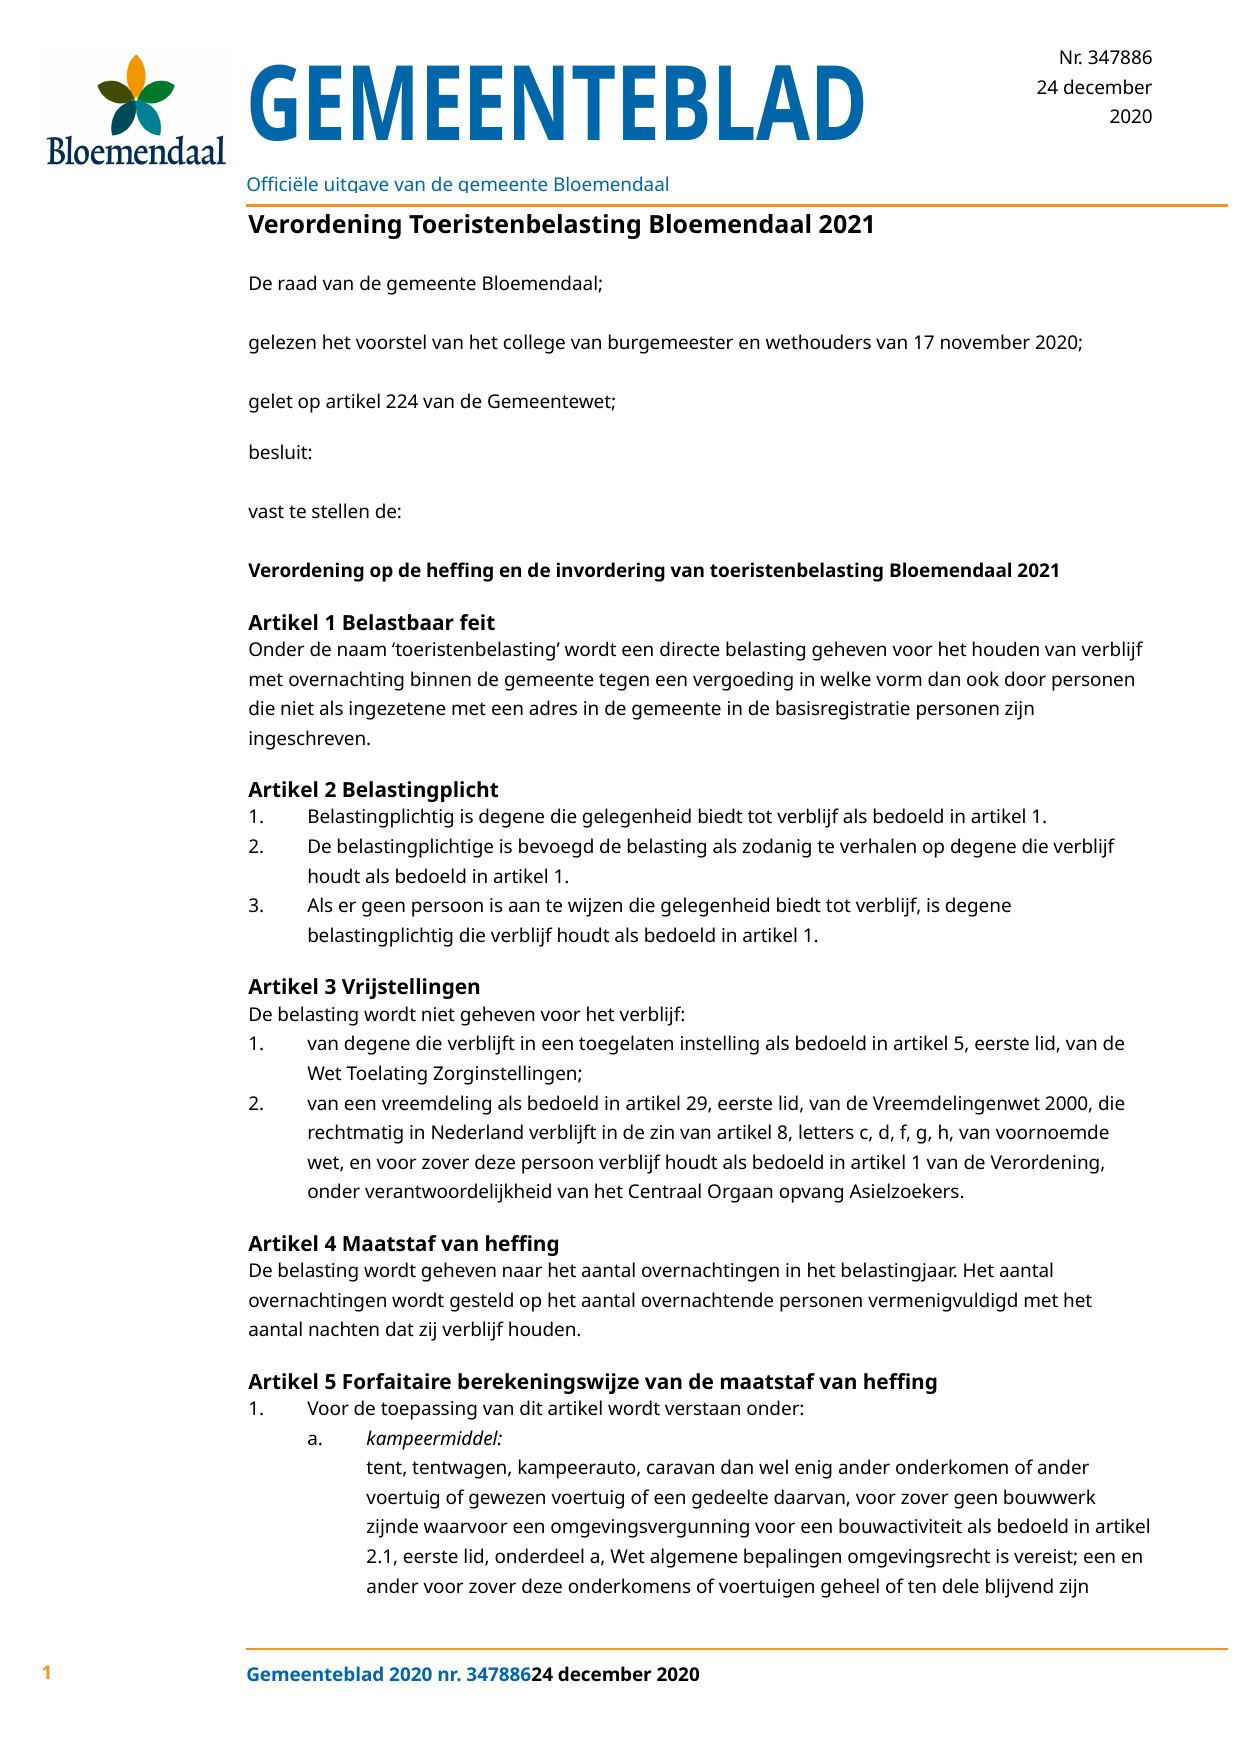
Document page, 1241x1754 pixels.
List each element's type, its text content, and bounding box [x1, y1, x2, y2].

list tent, tentwagen, kampeerauto, caravan dan wel enig ander onderkomen of ander voertuig of gewezen voertuig of een gedeelte daarvan, voor zover geen bouwwerk zijnde waarvoor een omgevingsvergunning voor een bouwactiviteit als bedoeld in artikel 2.1, eerste lid, onderdeel a, Wet algemene bepalingen omgevingsrecht is vereist; een en ander voor zover deze onderkomens of voertuigen geheel of ten dele blijvend zijn [307, 1454, 1152, 1598]
text De belasting wordt geheven naar het aantal overnachtingen in het belastingjaar. Het aantal overnachtingen wordt gesteld op het aantal overnachtende personen vermenigvuldigd met het aantal nachten dat zij verblijf houden. [248, 1257, 1152, 1342]
list van degene die verblijft in een toegelaten instelling als bedoeld in artikel 5, eerste lid, van de Wet Toelating Zorginstellingen; [248, 1031, 1152, 1086]
text vast te stellen de: [248, 498, 1152, 524]
text Artikel 5 Forfaitaire berekeningswijze van de maatstaf van heffing [248, 1367, 1152, 1395]
text De raad van de gemeente Bloemendaal; [248, 270, 1152, 296]
list Als er geen persoon is aan te wijzen die gelegenheid biedt tot verblijf, is degene belastingplichtig die verblijf houdt als bedoeld in artikel 1. [248, 892, 1152, 948]
text Artikel 1 Belastbaar feit [248, 608, 1152, 636]
picture [41, 47, 231, 172]
text De belasting wordt niet geheven voor het verblijf: [248, 1001, 1152, 1027]
list Voor de toepassing van dit artikel wordt verstaan onder: [248, 1395, 1152, 1421]
text besluit: [248, 439, 1152, 465]
list kampeermiddel: [307, 1425, 1152, 1451]
text Onder de naam ‘toeristenbelasting’ wordt een directe belasting geheven voor het houden van verblijf met overnachting binnen de gemeente tegen een vergoeding in welke vorm dan ook door personen die niet als ingezetene met een adres in de gemeente in de basisregistratie personen zijn ingeschreven. [248, 636, 1152, 751]
list Belastingplichtig is degene die gelegenheid biedt tot verblijf als bedoeld in artikel 1. [248, 804, 1152, 829]
text Verordening op de heffing en de invordering van toeristenbelasting Bloemendaal 2021 [248, 557, 1152, 583]
text Artikel 4 Maatstaf van heffing [248, 1229, 1152, 1257]
list van een vreemdeling als bedoeld in artikel 29, eerste lid, van de Vreemdelingenwet 2000, die rechtmatig in Nederland verblijft in de zin van artikel 8, letters c, d, f, g, h, van voornoemde wet, en voor zover deze persoon verblijf houdt als bedoeld in artikel 1 van de Verordening, onder verantwoordelijkheid van het Centraal Orgaan opvang Asielzoekers. [248, 1090, 1152, 1204]
text Verordening Toeristenbelasting Bloemendaal 2021 [248, 207, 1152, 241]
list De belastingplichtige is bevoegd de belasting als zodanig te verhalen op degene die verblijf houdt als bedoeld in artikel 1. [248, 833, 1152, 889]
text Artikel 2 Belastingplicht [248, 775, 1152, 804]
text gelezen het voorstel van het college van burgemeester en wethouders van 17 november 2020; [248, 329, 1152, 355]
text gelet op artikel 224 van de Gemeentewet; [248, 389, 1152, 414]
text Artikel 3 Vrijstellingen [248, 972, 1152, 1001]
